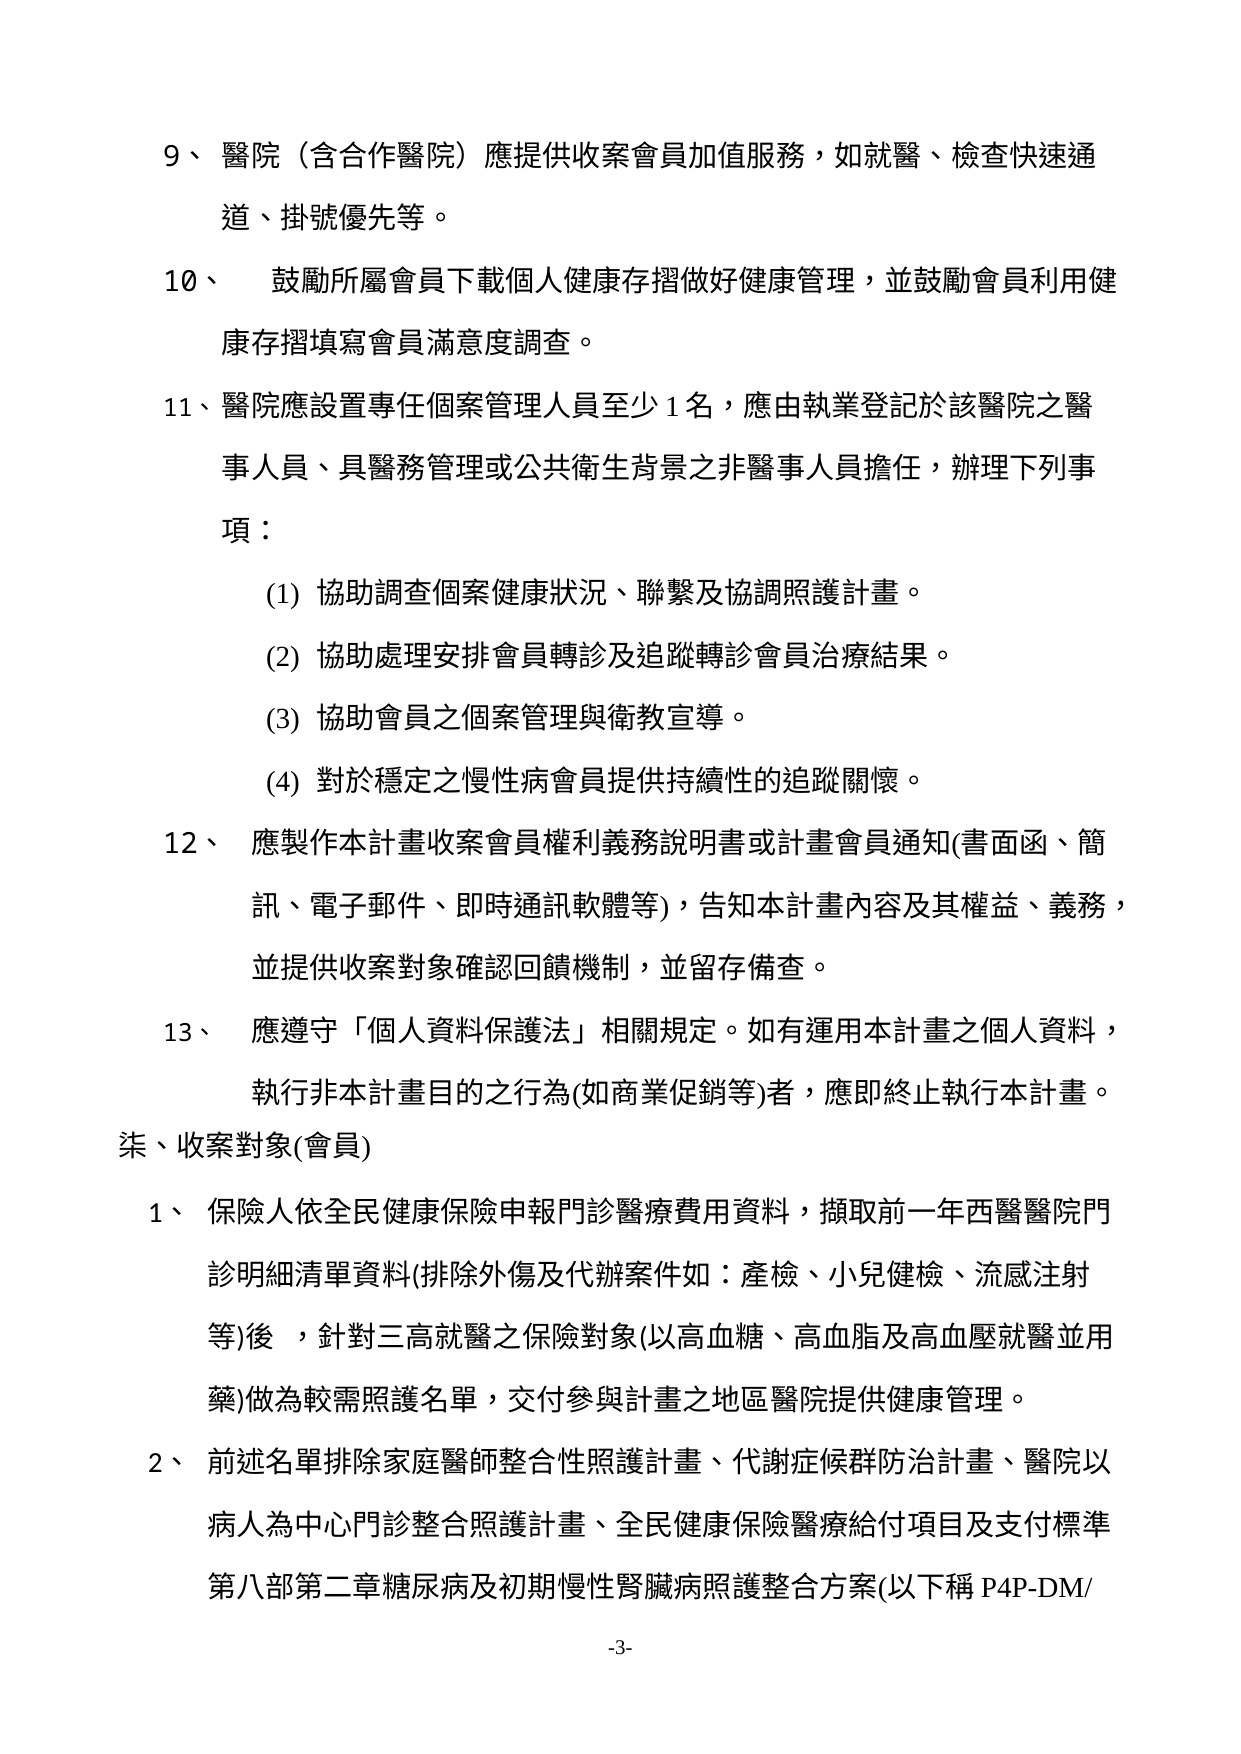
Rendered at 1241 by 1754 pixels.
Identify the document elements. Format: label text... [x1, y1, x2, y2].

list 應製作本計畫收案會員權利義務說明書或計畫會員通知(書面函、簡訊、電子郵件、即時通訊軟體等)，告知本計畫內容及其權益、義務，並提供收案對象確認回饋機制，並留存備查。 [163, 799, 1122, 987]
list 收案對象(會員) [118, 1112, 1122, 1168]
list 協助處理安排會員轉診及追蹤轉診會員治療結果。 [266, 612, 1122, 674]
list 前述名單排除家庭醫師整合性照護計畫、代謝症候群防治計畫、醫院以病人為中心門診整合照護計畫、全民健康保險醫療給付項目及支付標準第八部第二章糖尿病及初期慢性腎臟病照護整合方案(以下稱P4P-DM/ [148, 1418, 1122, 1606]
list 協助會員之個案管理與衛教宣導。 [266, 674, 1122, 737]
list 醫院應設置專任個案管理人員至少1名，應由執業登記於該醫院之醫事人員、具醫務管理或公共衛生背景之非醫事人員擔任，辦理下列事項： [163, 362, 1122, 549]
list 保險人依全民健康保險申報門診醫療費用資料，擷取前一年西醫醫院門診明細清單資料(排除外傷及代辦案件如：產檢、小兒健檢、流感注射等)後 ，針對三高就醫之保險對象(以高血糖、高血脂及高血壓就醫並用藥)做為較需照護名單，交付參與計畫之地區醫院提供健康管理。 [148, 1168, 1122, 1418]
list 對於穩定之慢性病會員提供持續性的追蹤關懷。 [266, 737, 1122, 799]
list 醫院（含合作醫院）應提供收案會員加值服務，如就醫、檢查快速通道、掛號優先等。 [163, 112, 1122, 237]
list 鼓勵所屬會員下載個人健康存摺做好健康管理，並鼓勵會員利用健康存摺填寫會員滿意度調查。 [163, 237, 1122, 362]
list 應遵守「個人資料保護法」相關規定。如有運用本計畫之個人資料，執行非本計畫目的之行為(如商業促銷等)者，應即終止執行本計畫。 [163, 987, 1137, 1112]
list 協助調查個案健康狀況、聯繫及協調照護計畫。 [266, 549, 1122, 612]
